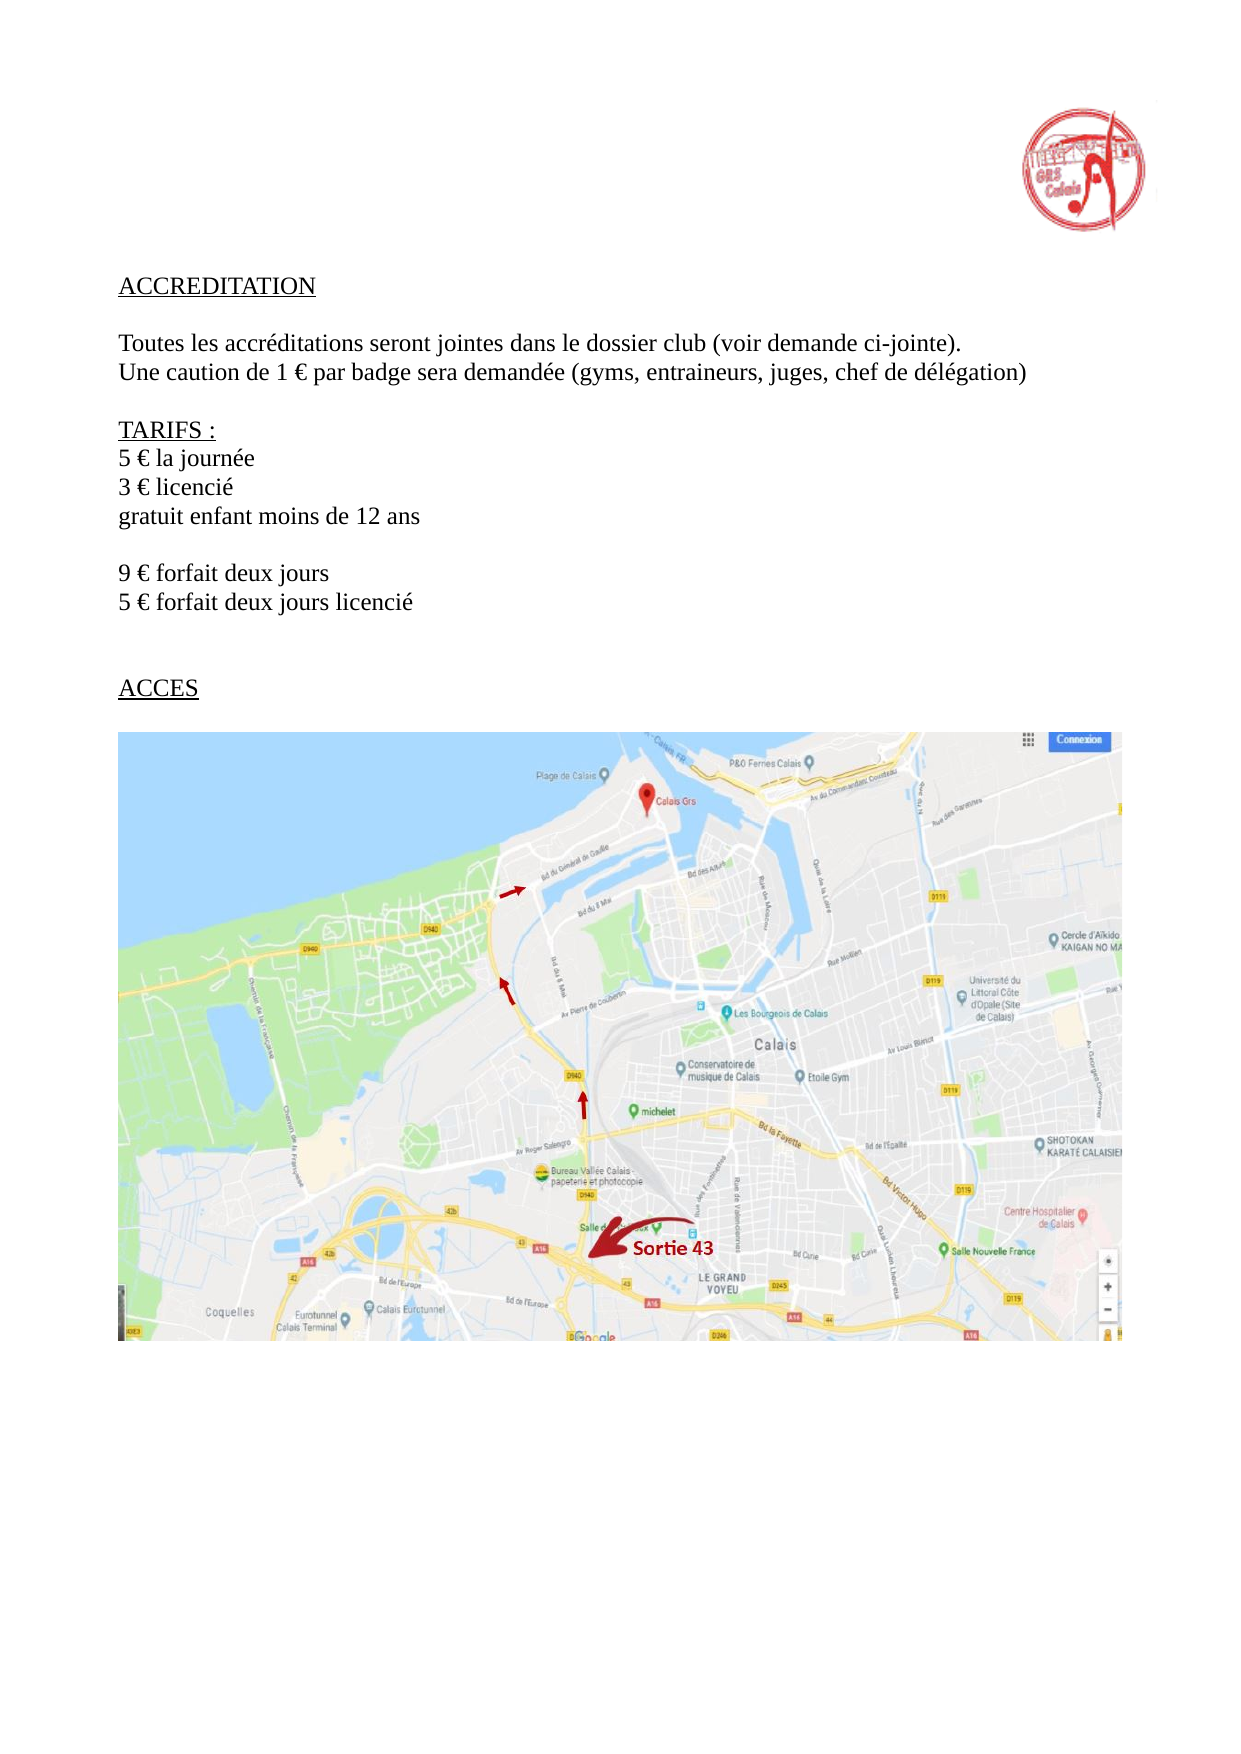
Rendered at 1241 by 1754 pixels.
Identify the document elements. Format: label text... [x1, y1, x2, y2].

picture [1007, 100, 1158, 243]
text TARIFS : [118, 415, 1122, 443]
text 5 € forfait deux jours licencié [118, 587, 1122, 616]
text ACCES [118, 673, 1122, 702]
text 9 € forfait deux jours [118, 558, 1122, 587]
text gratuit enfant moins de 12 ans [118, 501, 1122, 530]
text 3 € licencié [118, 472, 1122, 501]
text Toutes les accréditations seront jointes dans le dossier club (voir demande ci-jointe). [118, 328, 1122, 357]
text ACCREDITATION [118, 271, 1122, 300]
text 5 € la journée [118, 443, 1122, 472]
picture [118, 732, 1123, 1341]
text Une caution de 1 € par badge sera demandée (gyms, entraineurs, juges, chef de délégation) [118, 357, 1122, 386]
